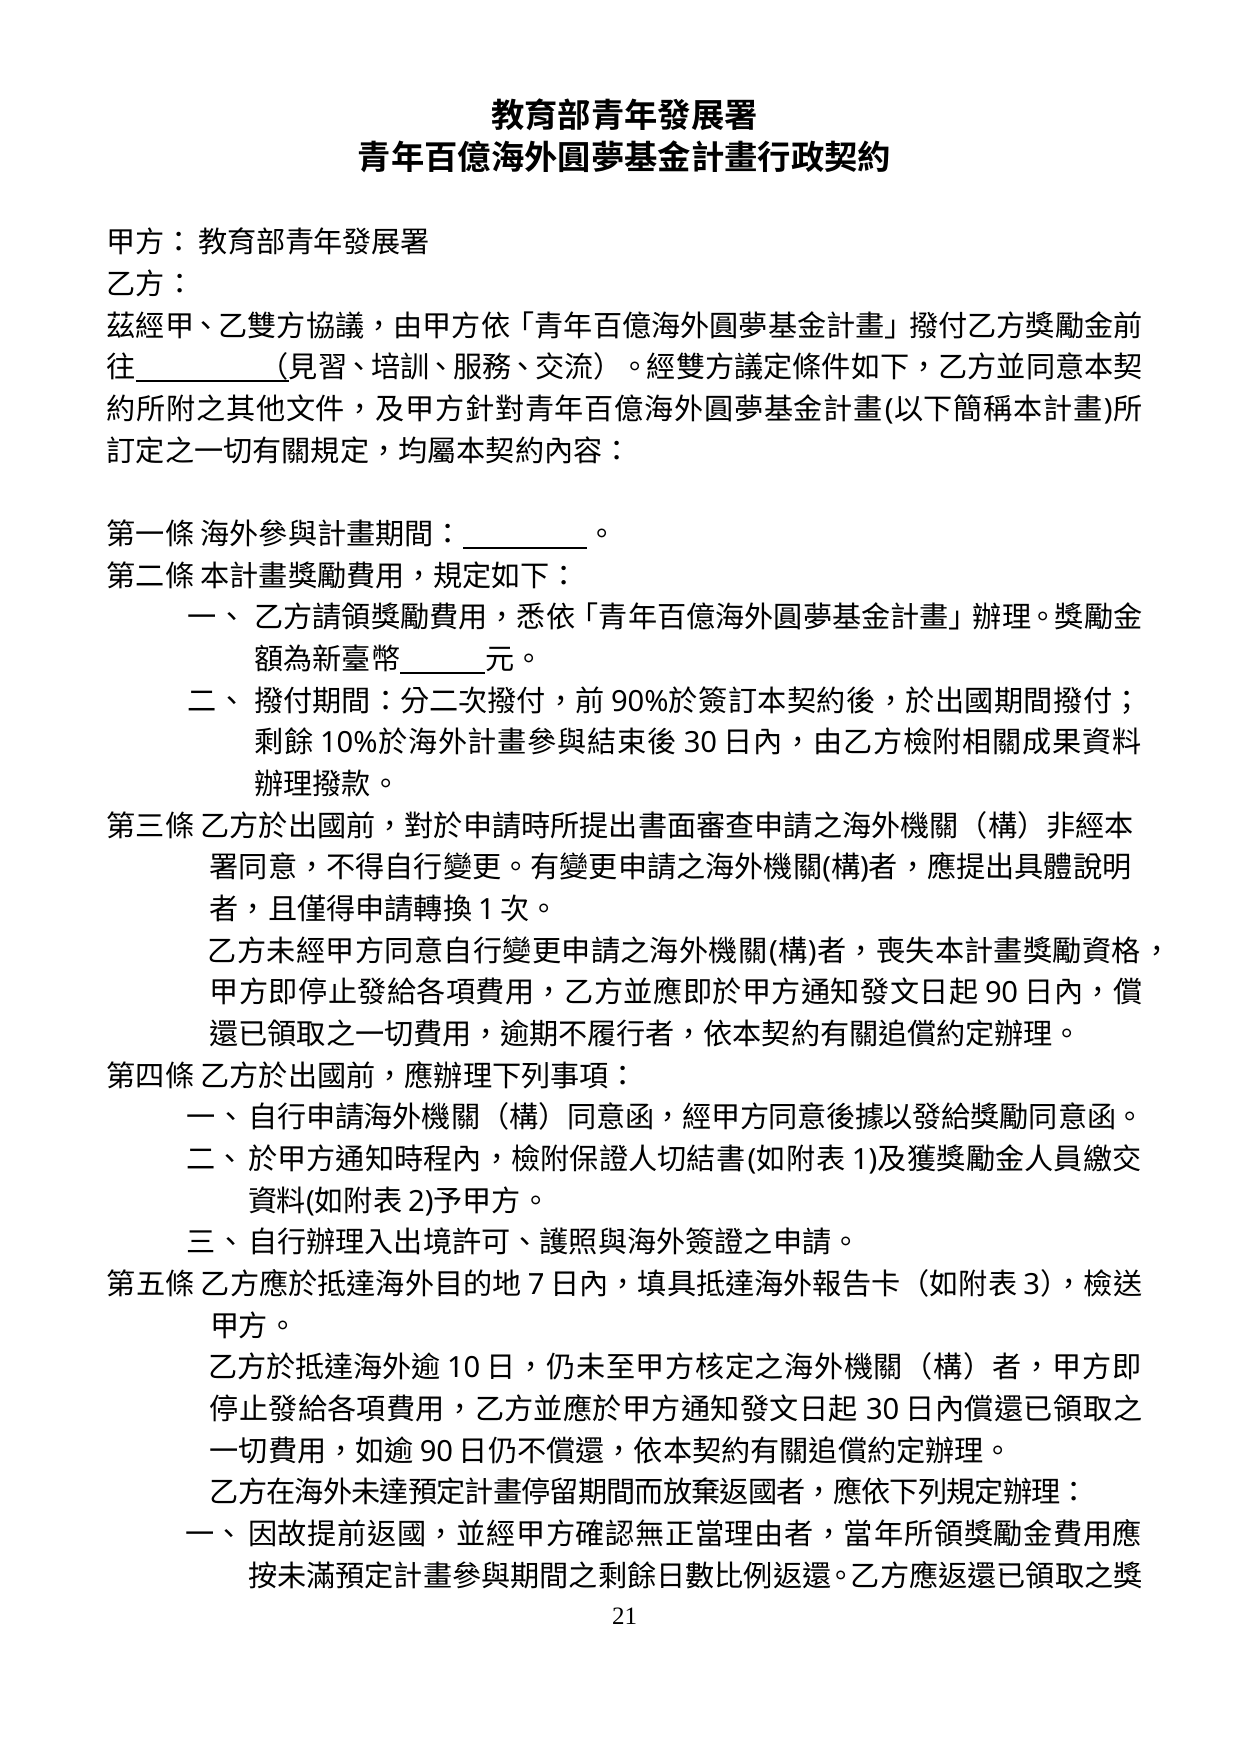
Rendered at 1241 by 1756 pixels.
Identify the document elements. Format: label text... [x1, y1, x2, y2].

text 乙方在海外未達預定計畫停留期間而放棄返國者，應依下列規定辦理： [209, 1469, 1142, 1511]
list 因故提前返國，並經甲方確認無正當理由者，當年所領獎勵金費用應按未滿預定計畫參與期間之剩餘日數比例返還。乙方應返還已領取之獎 [185, 1511, 1142, 1594]
list 於甲方通知時程內，檢附保證人切結書(如附表1)及獲獎勵金人員繳交資料(如附表2)予甲方。 [187, 1136, 1142, 1219]
list 自行辦理入出境許可、護照與海外簽證之申請。 [187, 1219, 1142, 1261]
text 茲經甲、乙雙方協議，由甲方依「青年百億海外圓夢基金計畫」撥付乙方獎勵金前往 （見習、培訓、服務、交流）。經雙方議定條件如下，乙方並同意本契約所附之其他文件，及甲方針對青年百億海外圓夢基金計畫(以下簡稱本計畫)所訂定之一切有關規定，均屬本契約內容： [106, 303, 1142, 469]
text 青年百億海外圓夢基金計畫行政契約 [106, 136, 1142, 178]
list 撥付期間：分二次撥付，前90%於簽訂本契約後，於出國期間撥付；剩餘10%於海外計畫參與結束後30日內，由乙方檢附相關成果資料辦理撥款。 [188, 678, 1142, 803]
text 第五條 乙方應於抵達海外目的地7日內，填具抵達海外報告卡（如附表3），檢送甲方。 [107, 1261, 1142, 1344]
text 第四條 乙方於出國前，應辦理下列事項： [106, 1053, 1142, 1094]
text 第一條 海外參與計畫期間： 。 [106, 511, 1142, 553]
text 乙方： [106, 261, 1142, 303]
text 第二條 本計畫獎勵費用，規定如下： [106, 553, 1142, 594]
text 第三條 乙方於出國前，對於申請時所提出書面審查申請之海外機關（構）非經本署同意，不得自行變更。有變更申請之海外機關(構)者，應提出具體說明者，且僅得申請轉換1次。 [106, 803, 1142, 928]
text 乙方未經甲方同意自行變更申請之海外機關(構)者，喪失本計畫獎勵資格，甲方即停止發給各項費用，乙方並應即於甲方通知發文日起90日內，償還已領取之一切費用，逾期不履行者，依本契約有關追償約定辦理。 [208, 928, 1142, 1053]
text 教育部青年發展署 [106, 94, 1142, 136]
list 乙方請領獎勵費用，悉依「青年百億海外圓夢基金計畫」辦理。獎勵金額為新臺幣 元。 [188, 594, 1142, 678]
text 甲方： 教育部青年發展署 [106, 219, 1142, 261]
text 乙方於抵達海外逾10日，仍未至甲方核定之海外機關（構）者，甲方即停止發給各項費用，乙方並應於甲方通知發文日起30日內償還已領取之一切費用，如逾90日仍不償還，依本契約有關追償約定辦理。 [208, 1344, 1142, 1469]
list 自行申請海外機關（構）同意函，經甲方同意後據以發給獎勵同意函。 [187, 1094, 1142, 1136]
